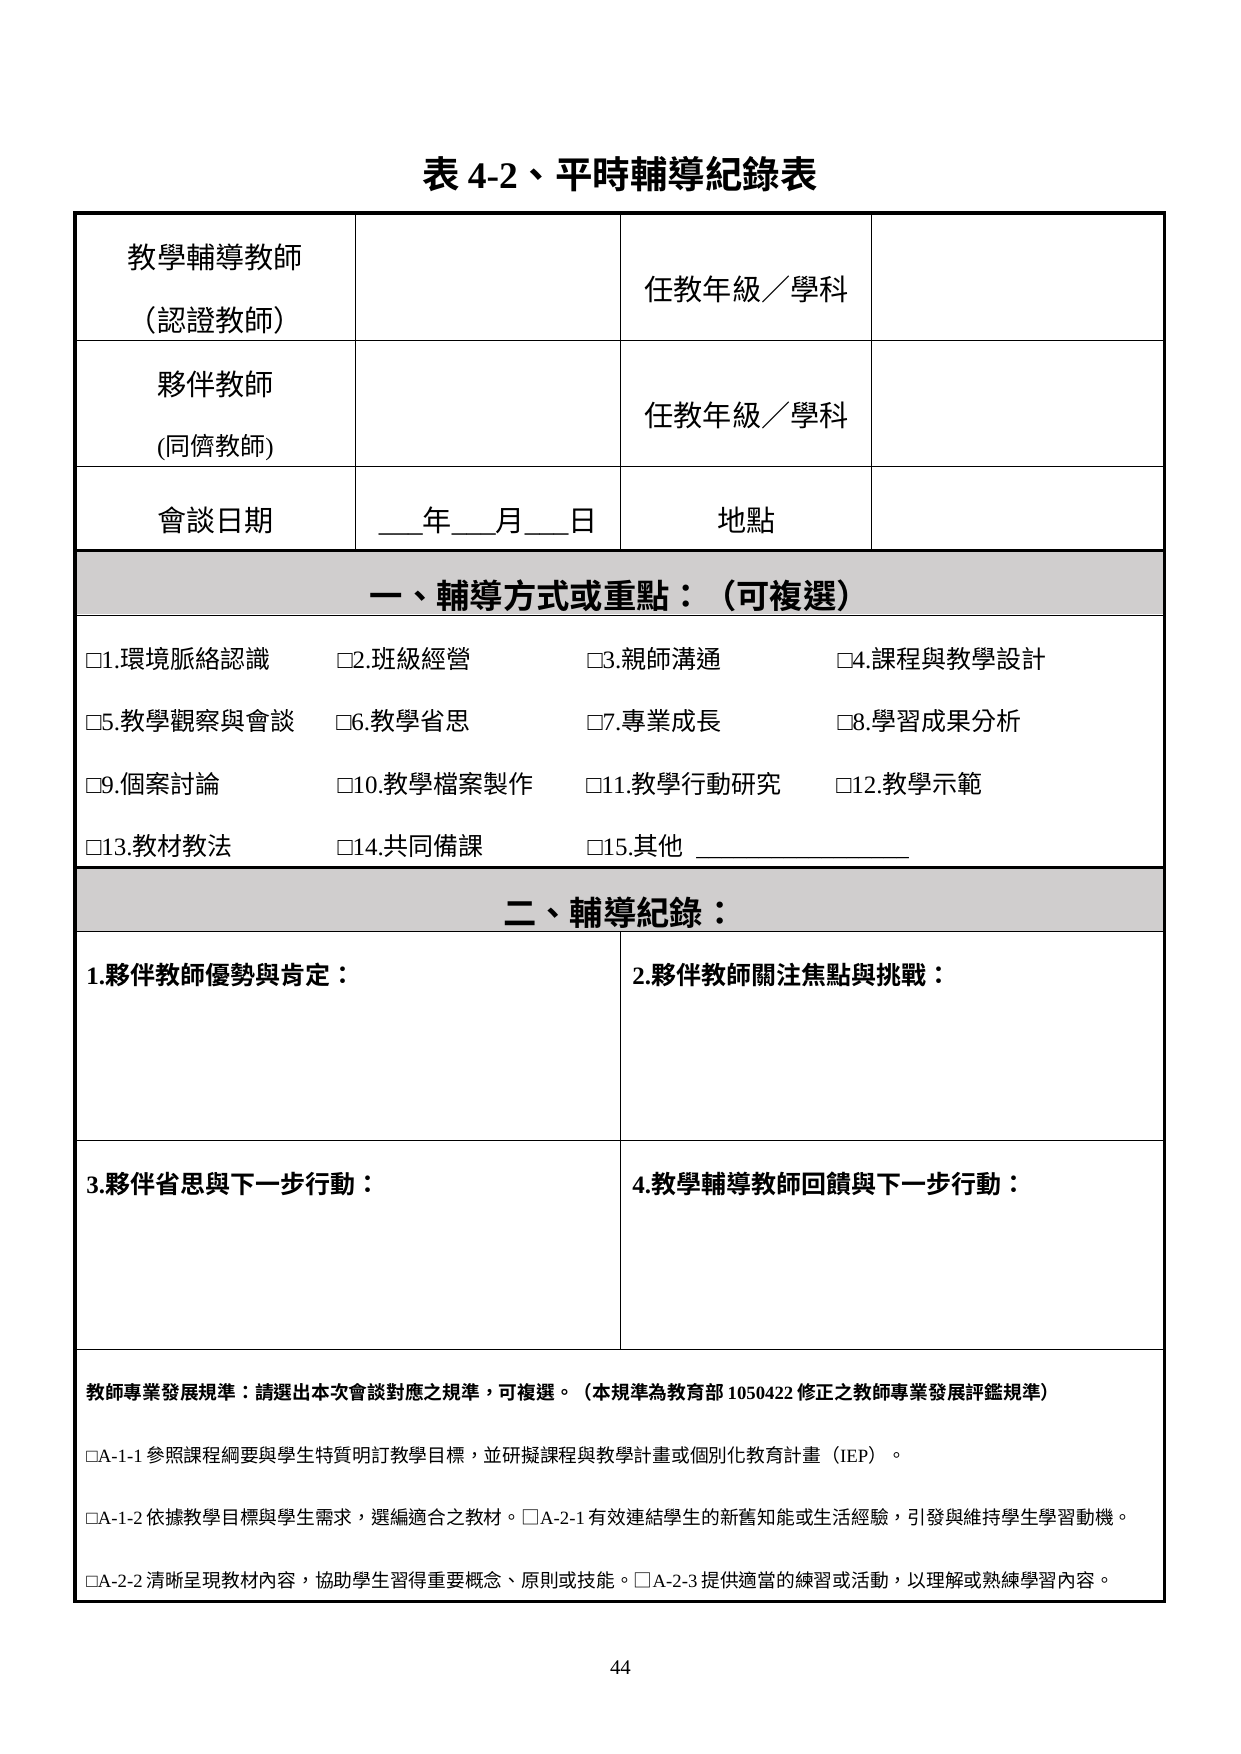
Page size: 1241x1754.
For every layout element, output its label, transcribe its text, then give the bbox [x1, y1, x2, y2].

table_cell ___年___月___日 [356, 467, 620, 549]
table_cell 會談日期 [77, 467, 355, 549]
table_header 教學輔導教師 （認證教師） [77, 215, 355, 339]
table_cell 4.教學輔導教師回饋與下一步行動： [621, 1141, 1163, 1349]
table_cell [872, 341, 1163, 466]
table_cell 2.夥伴教師關注焦點與挑戰： [621, 932, 1163, 1140]
table_cell 教師專業發展規準：請選出本次會談對應之規準，可複選。（本規準為教育部1050422修正之教師專業發展評鑑規準） □A-1-1參照課程綱要與學生特質明訂教學目標，並研擬課程與教學計畫或個別化教育計畫（IEP）。 □A-1-2依據教學目標與學生需求，選編適合之教材。□A-2-1有效連結學生的新舊知能或生活經驗，引發與維持學生學習動機。 □A-2-2清晰呈現教材內容，協助學生習得重要概念、原則或技能。□A-2-3提供適當的練習或活動，以理解或熟練學習內容。 [77, 1350, 1163, 1600]
table_cell 地點 [621, 467, 871, 549]
table_header [356, 215, 620, 339]
table_cell 二、輔導紀錄： [77, 869, 1163, 931]
table_cell 一、輔導方式或重點：（可複選） [77, 552, 1163, 614]
table_cell 夥伴教師 (同儕教師) [77, 341, 355, 466]
text 表4-2、平時輔導紀錄表 [75, 130, 1165, 193]
table_cell [872, 467, 1163, 549]
table_cell 任教年級／學科 [621, 341, 871, 466]
table_header [872, 215, 1163, 339]
table_cell 1.夥伴教師優勢與肯定： [77, 932, 620, 1140]
table_cell □1.環境脈絡認識 □2.班級經營 □3.親師溝通 □4.課程與教學設計 □5.教學觀察與會談 □6.教學省思 □7.專業成長 □8.學習成果分析 □9.個案討論 □10.教學檔案製作 □11.教學行動研究 □12.教學示範 □13.教材教法 □14.共同備課 □15.其他 _________________ [77, 616, 1163, 866]
table_cell 3.夥伴省思與下一步行動： [77, 1141, 620, 1349]
table_cell [356, 341, 620, 466]
table_header 任教年級／學科 [621, 215, 871, 339]
